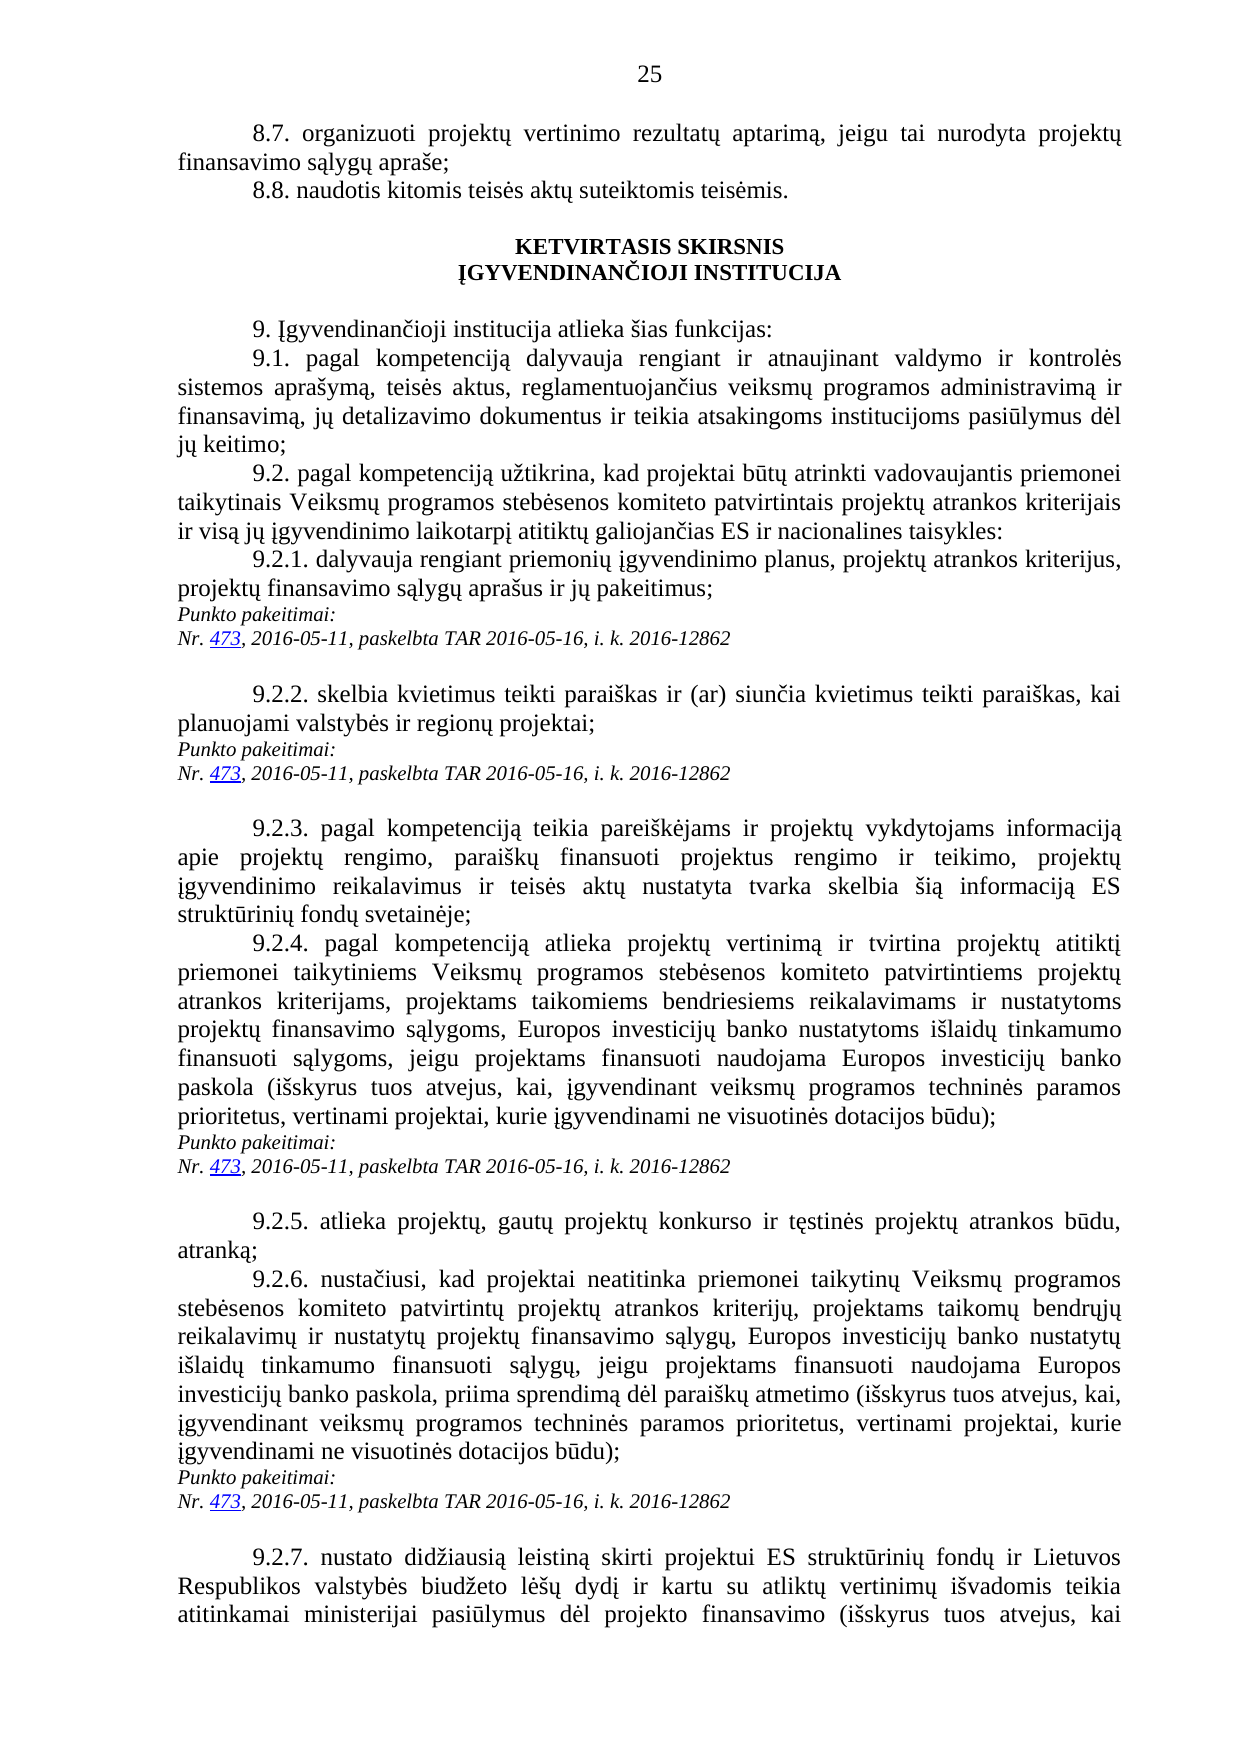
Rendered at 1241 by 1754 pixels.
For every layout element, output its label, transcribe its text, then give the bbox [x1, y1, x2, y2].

text 9. Įgyvendinančioji institucija atlieka šias funkcijas: [177, 314, 1122, 343]
text 9.2.1. dalyvauja rengiant priemonių įgyvendinimo planus, projektų atrankos kriterijus, projektų finansavimo sąlygų aprašus ir jų pakeitimus; [177, 544, 1122, 602]
text 8.8. naudotis kitomis teisės aktų suteiktomis teisėmis. [177, 176, 1122, 204]
text 9.2.5. atlieka projektų, gautų projektų konkurso ir tęstinės projektų atrankos būdu, atranką; [177, 1206, 1122, 1264]
text Punkto pakeitimai: [177, 1465, 1122, 1489]
text Nr. 473, 2016-05-11, paskelbta TAR 2016-05-16, i. k. 2016-12862 [177, 1489, 1122, 1513]
text Nr. 473, 2016-05-11, paskelbta TAR 2016-05-16, i. k. 2016-12862 [177, 761, 1122, 784]
text ĮGYVENDINANČIOJI INSTITUCIJA [177, 259, 1122, 286]
text KETVIRTASIS SKIRSNIS [177, 233, 1122, 259]
text Punkto pakeitimai: [177, 736, 1122, 761]
text Nr. 473, 2016-05-11, paskelbta TAR 2016-05-16, i. k. 2016-12862 [177, 1154, 1122, 1178]
text 8.7. organizuoti projektų vertinimo rezultatų aptarimą, jeigu tai nurodyta projektų finansavimo sąlygų apraše; [177, 118, 1122, 176]
text 9.2.2. skelbia kvietimus teikti paraiškas ir (ar) siunčia kvietimus teikti paraiškas, kai planuojami valstybės ir regionų projektai; [177, 679, 1122, 736]
text Nr. 473, 2016-05-11, paskelbta TAR 2016-05-16, i. k. 2016-12862 [177, 626, 1122, 650]
text Punkto pakeitimai: [177, 602, 1122, 626]
text Punkto pakeitimai: [177, 1129, 1122, 1154]
text 9.2. pagal kompetenciją užtikrina, kad projektai būtų atrinkti vadovaujantis priemonei taikytinais Veiksmų programos stebėsenos komiteto patvirtintais projektų atrankos kriterijais ir visą jų įgyvendinimo laikotarpį atitiktų galiojančias ES ir nacionalines taisykles: [177, 458, 1122, 544]
text 9.2.7. nustato didžiausią leistiną skirti projektui ES struktūrinių fondų ir Lietuvos Respublikos valstybės biudžeto lėšų dydį ir kartu su atliktų vertinimų išvadomis teikia atitinkamai ministerijai pasiūlymus dėl projekto finansavimo (išskyrus tuos atvejus, kai [177, 1542, 1122, 1628]
text 9.2.6. nustačiusi, kad projektai neatitinka priemonei taikytinų Veiksmų programos stebėsenos komiteto patvirtintų projektų atrankos kriterijų, projektams taikomų bendrųjų reikalavimų ir nustatytų projektų finansavimo sąlygų, Europos investicijų banko nustatytų išlaidų tinkamumo finansuoti sąlygų, jeigu projektams finansuoti naudojama Europos investicijų banko paskola, priima sprendimą dėl paraiškų atmetimo (išskyrus tuos atvejus, kai, įgyvendinant veiksmų programos techninės paramos prioritetus, vertinami projektai, kurie įgyvendinami ne visuotinės dotacijos būdu); [177, 1264, 1122, 1465]
text 9.2.4. pagal kompetenciją atlieka projektų vertinimą ir tvirtina projektų atitiktį priemonei taikytiniems Veiksmų programos stebėsenos komiteto patvirtintiems projektų atrankos kriterijams, projektams taikomiems bendriesiems reikalavimams ir nustatytoms projektų finansavimo sąlygoms, Europos investicijų banko nustatytoms išlaidų tinkamumo finansuoti sąlygoms, jeigu projektams finansuoti naudojama Europos investicijų banko paskola (išskyrus tuos atvejus, kai, įgyvendinant veiksmų programos techninės paramos prioritetus, vertinami projektai, kurie įgyvendinami ne visuotinės dotacijos būdu); [177, 928, 1122, 1129]
text 9.2.3. pagal kompetenciją teikia pareiškėjams ir projektų vykdytojams informaciją apie projektų rengimo, paraiškų finansuoti projektus rengimo ir teikimo, projektų įgyvendinimo reikalavimus ir teisės aktų nustatyta tvarka skelbia šią informaciją ES struktūrinių fondų svetainėje; [177, 813, 1122, 928]
text 9.1. pagal kompetenciją dalyvauja rengiant ir atnaujinant valdymo ir kontrolės sistemos aprašymą, teisės aktus, reglamentuojančius veiksmų programos administravimą ir finansavimą, jų detalizavimo dokumentus ir teikia atsakingoms institucijoms pasiūlymus dėl jų keitimo; [177, 343, 1122, 458]
